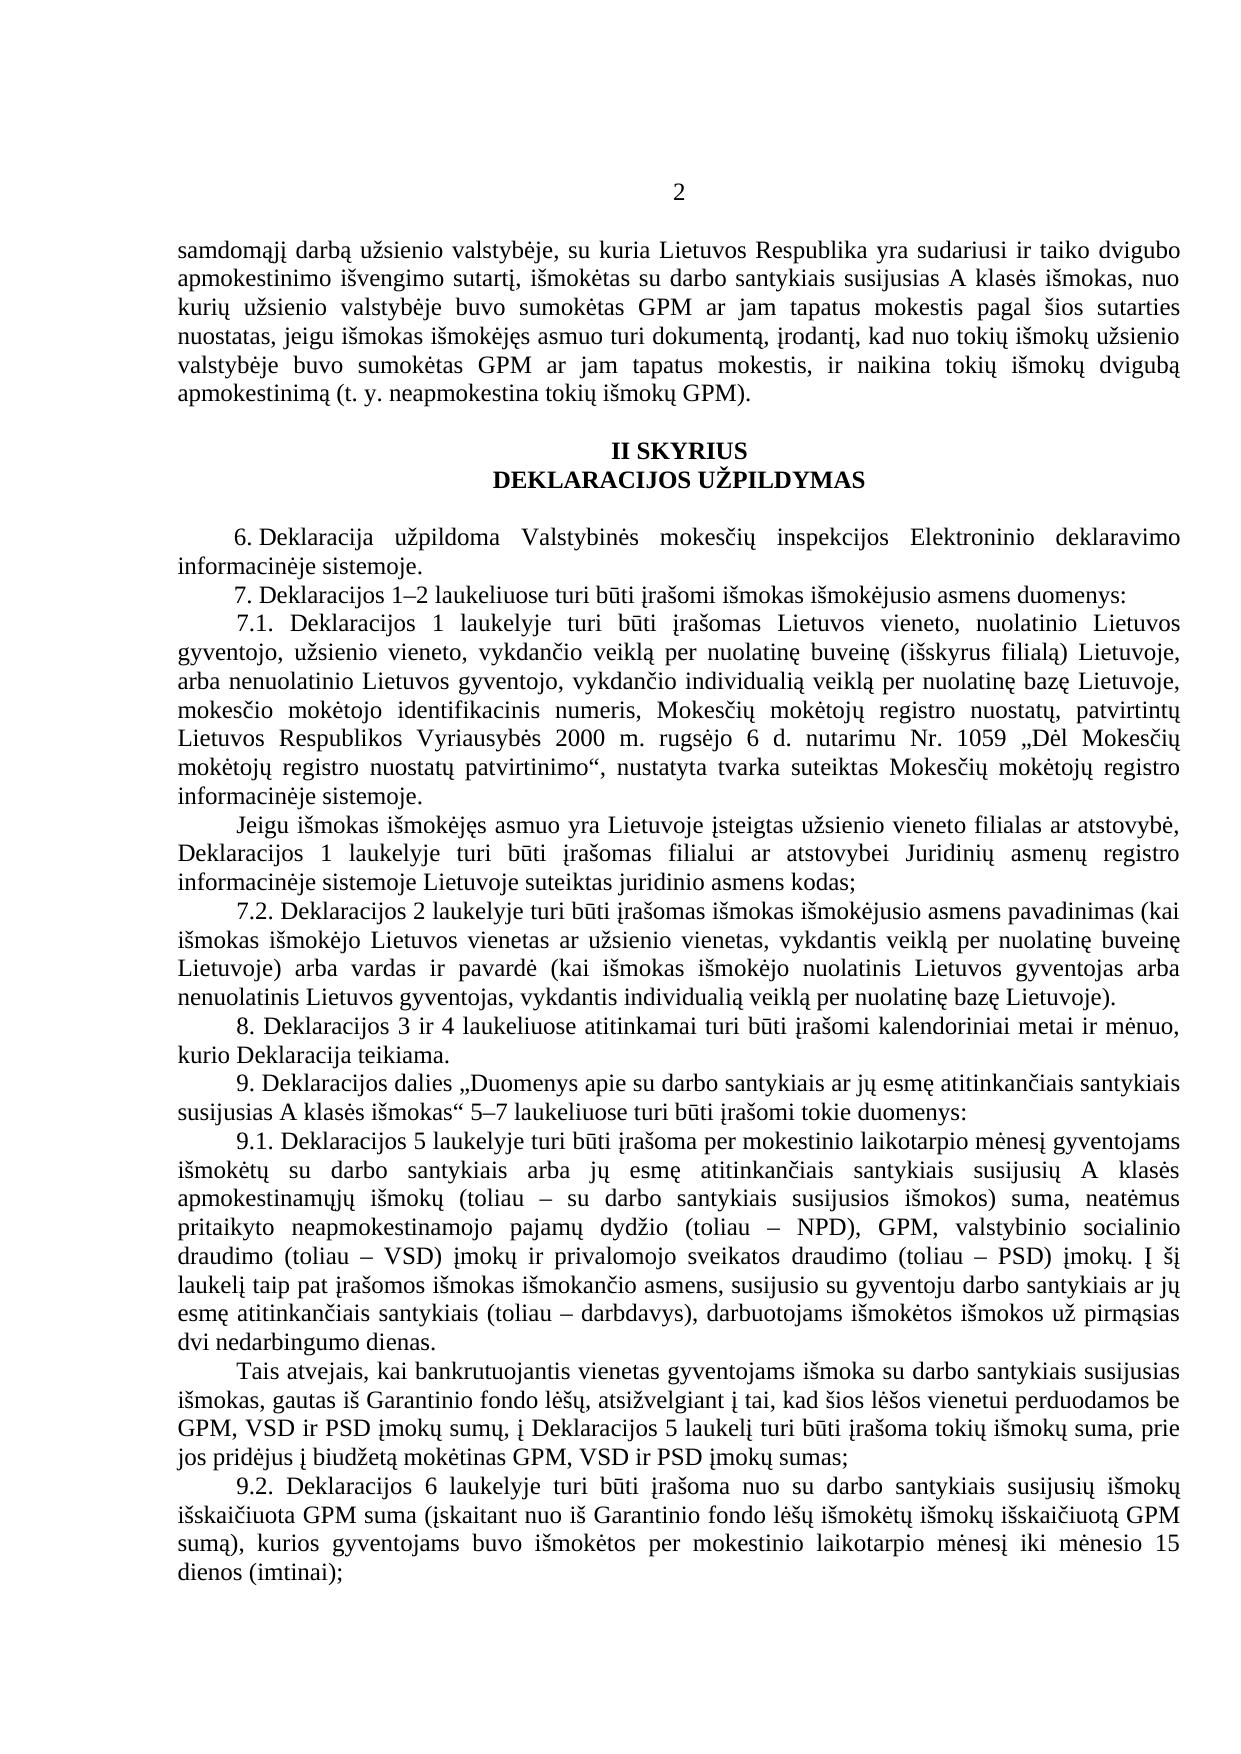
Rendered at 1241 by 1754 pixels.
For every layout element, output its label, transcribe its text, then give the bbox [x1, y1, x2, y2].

text DEKLARACIJOS UŽPILDYMAS [177, 465, 1181, 493]
text samdomąjį darbą užsienio valstybėje, su kuria Lietuvos Respublika yra sudariusi ir taiko dvigubo apmokestinimo išvengimo sutartį, išmokėtas su darbo santykiais susijusias A klasės išmokas, nuo kurių užsienio valstybėje buvo sumokėtas GPM ar jam tapatus mokestis pagal šios sutarties nuostatas, jeigu išmokas išmokėjęs asmuo turi dokumentą, įrodantį, kad nuo tokių išmokų užsienio valstybėje buvo sumokėtas GPM ar jam tapatus mokestis, ir naikina tokių išmokų dvigubą apmokestinimą (t. y. neapmokestina tokių išmokų GPM). [177, 235, 1181, 407]
text 7.2. Deklaracijos 2 laukelyje turi būti įrašomas išmokas išmokėjusio asmens pavadinimas (kai išmokas išmokėjo Lietuvos vienetas ar užsienio vienetas, vykdantis veiklą per nuolatinę buveinę Lietuvoje) arba vardas ir pavardė (kai išmokas išmokėjo nuolatinis Lietuvos gyventojas arba nenuolatinis Lietuvos gyventojas, vykdantis individualią veiklą per nuolatinę bazę Lietuvoje). [177, 896, 1181, 1011]
text 9.2. Deklaracijos 6 laukelyje turi būti įrašoma nuo su darbo santykiais susijusių išmokų išskaičiuota GPM suma (įskaitant nuo iš Garantinio fondo lėšų išmokėtų išmokų išskaičiuotą GPM sumą), kurios gyventojams buvo išmokėtos per mokestinio laikotarpio mėnesį iki mėnesio 15 dienos (imtinai); [177, 1471, 1181, 1586]
text Tais atvejais, kai bankrutuojantis vienetas gyventojams išmoka su darbo santykiais susijusias išmokas, gautas iš Garantinio fondo lėšų, atsižvelgiant į tai, kad šios lėšos vienetui perduodamos be GPM, VSD ir PSD įmokų sumų, į Deklaracijos 5 laukelį turi būti įrašoma tokių išmokų suma, prie jos pridėjus į biudžetą mokėtinas GPM, VSD ir PSD įmokų sumas; [177, 1356, 1181, 1471]
text 8. Deklaracijos 3 ir 4 laukeliuose atitinkamai turi būti įrašomi kalendoriniai metai ir mėnuo, kurio Deklaracija teikiama. [177, 1011, 1181, 1068]
text 9. Deklaracijos dalies „Duomenys apie su darbo santykiais ar jų esmę atitinkančiais santykiais susijusias A klasės išmokas“ 5–7 laukeliuose turi būti įrašomi tokie duomenys: [177, 1068, 1181, 1126]
text 9.1. Deklaracijos 5 laukelyje turi būti įrašoma per mokestinio laikotarpio mėnesį gyventojams išmokėtų su darbo santykiais arba jų esmę atitinkančiais santykiais susijusių A klasės apmokestinamųjų išmokų (toliau – su darbo santykiais susijusios išmokos) suma, neatėmus pritaikyto neapmokestinamojo pajamų dydžio (toliau – NPD), GPM, valstybinio socialinio draudimo (toliau – VSD) įmokų ir privalomojo sveikatos draudimo (toliau – PSD) įmokų. Į šį laukelį taip pat įrašomos išmokas išmokančio asmens, susijusio su gyventoju darbo santykiais ar jų esmę atitinkančiais santykiais (toliau – darbdavys), darbuotojams išmokėtos išmokos už pirmąsias dvi nedarbingumo dienas. [177, 1126, 1181, 1356]
text II SKYRIUS [177, 436, 1181, 465]
text 6. Deklaracija užpildoma Valstybinės mokesčių inspekcijos Elektroninio deklaravimo informacinėje sistemoje. [177, 522, 1181, 580]
text 7.1. Deklaracijos 1 laukelyje turi būti įrašomas Lietuvos vieneto, nuolatinio Lietuvos gyventojo, užsienio vieneto, vykdančio veiklą per nuolatinę buveinę (išskyrus filialą) Lietuvoje, arba nenuolatinio Lietuvos gyventojo, vykdančio individualią veiklą per nuolatinę bazę Lietuvoje, mokesčio mokėtojo identifikacinis numeris, Mokesčių mokėtojų registro nuostatų, patvirtintų Lietuvos Respublikos Vyriausybės 2000 m. rugsėjo 6 d. nutarimu Nr. 1059 „Dėl Mokesčių mokėtojų registro nuostatų patvirtinimo“, nustatyta tvarka suteiktas Mokesčių mokėtojų registro informacinėje sistemoje. [177, 608, 1181, 810]
text Jeigu išmokas išmokėjęs asmuo yra Lietuvoje įsteigtas užsienio vieneto filialas ar atstovybė, Deklaracijos 1 laukelyje turi būti įrašomas filialui ar atstovybei Juridinių asmenų registro informacinėje sistemoje Lietuvoje suteiktas juridinio asmens kodas; [177, 810, 1181, 896]
text 7. Deklaracijos 1–2 laukeliuose turi būti įrašomi išmokas išmokėjusio asmens duomenys: [177, 580, 1181, 608]
